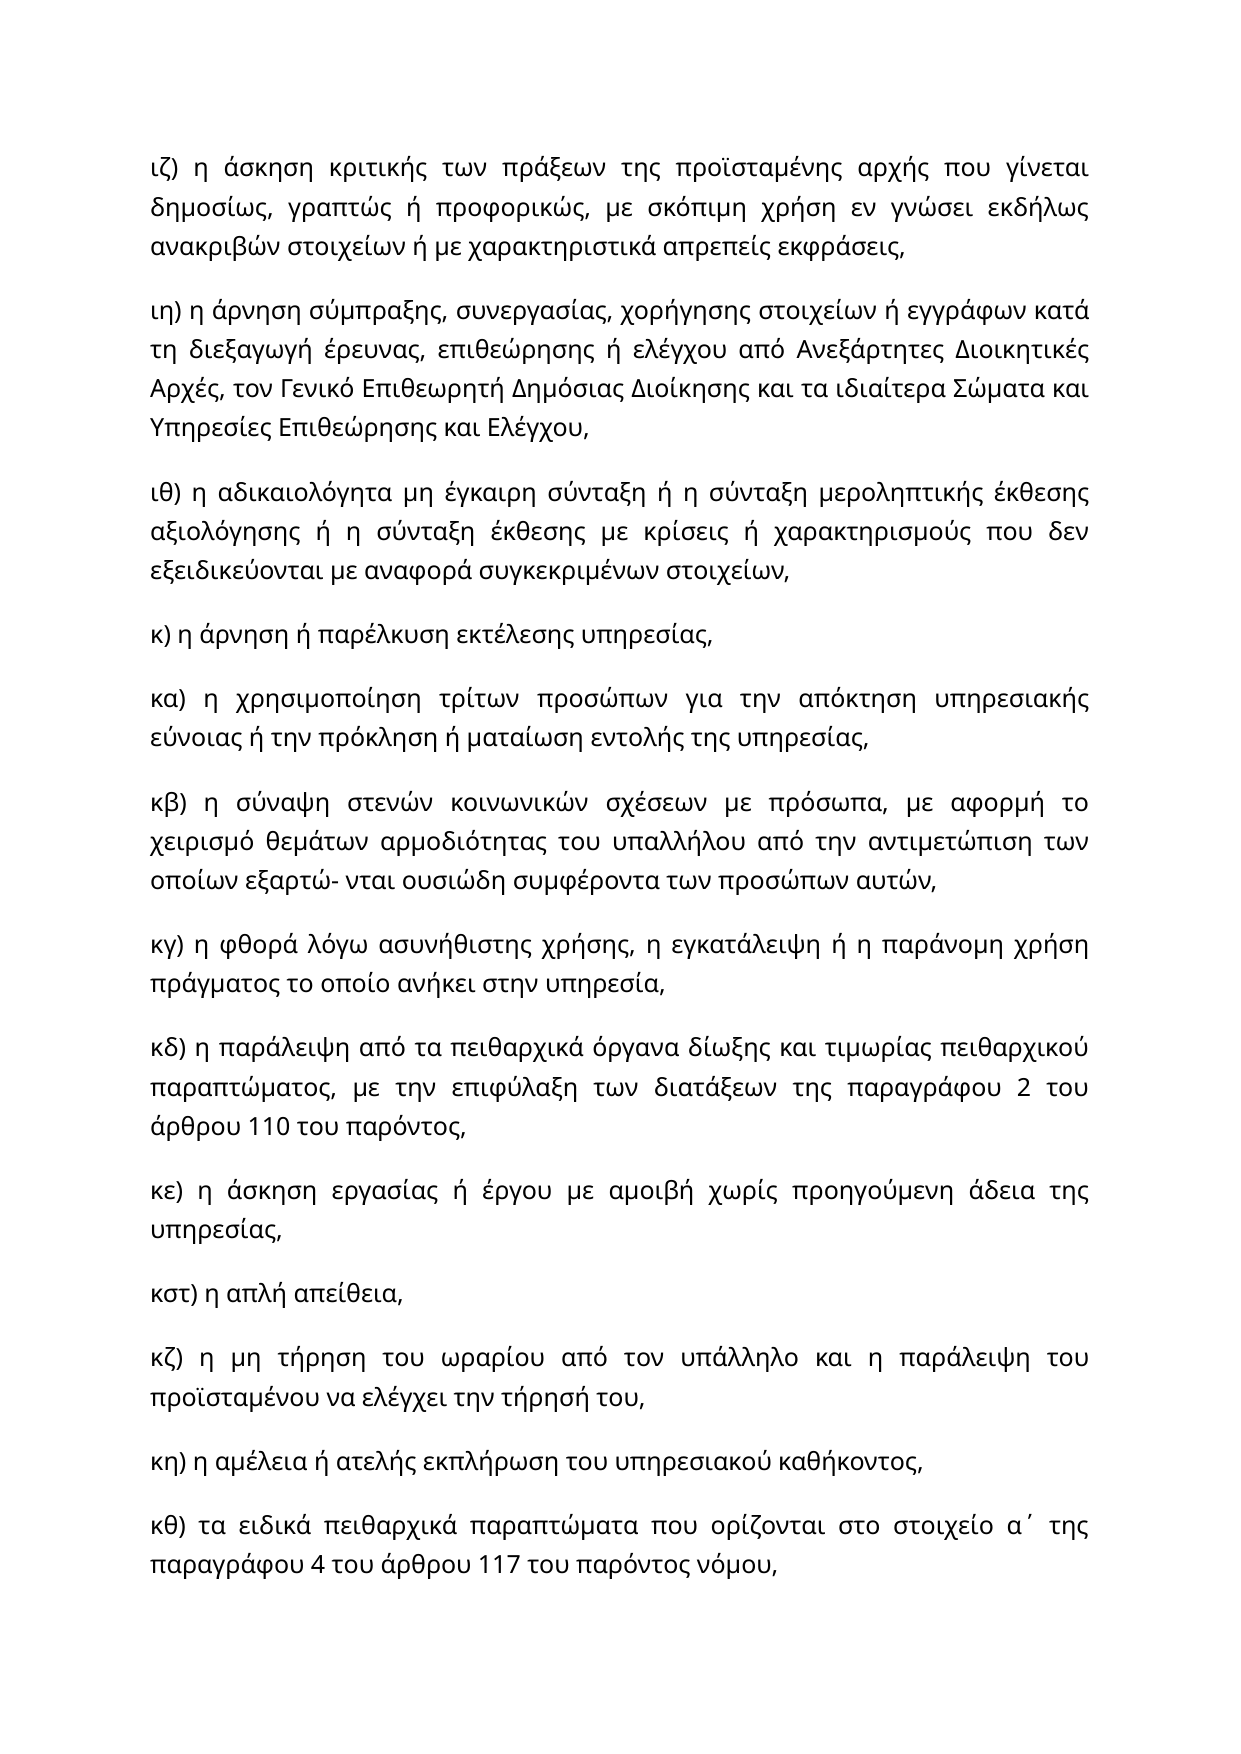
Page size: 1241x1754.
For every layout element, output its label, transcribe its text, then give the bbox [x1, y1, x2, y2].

text κη) η αμέλεια ή ατελής εκπλήρωση του υπηρεσιακού καθήκοντος, [150, 1443, 1090, 1477]
text κζ) η μη τήρηση του ωραρίου από τον υπάλληλο και η παράλειψη του προϊσταμένου να ελέγχει την τήρησή του, [150, 1340, 1090, 1413]
text κδ) η παράλειψη από τα πειθαρχικά όργανα δίωξης και τιμωρίας πειθαρχικού παραπτώματος, με την επιφύλαξη των διατάξεων της παραγράφου 2 του άρθρου 110 του παρόντος, [150, 1030, 1090, 1142]
text κθ) τα ειδικά πειθαρχικά παραπτώματα που ορίζονται στο στοιχείο α΄ της παραγράφου 4 του άρθρου 117 του παρόντος νόμου, [150, 1507, 1090, 1581]
text ιθ) η αδικαιολόγητα μη έγκαιρη σύνταξη ή η σύνταξη μεροληπτικής έκθεσης αξιολόγησης ή η σύνταξη έκθεσης με κρίσεις ή χαρακτηρισμούς που δεν εξειδικεύονται με αναφορά συγκεκριμένων στοιχείων, [150, 474, 1090, 587]
text κ) η άρνηση ή παρέλκυση εκτέλεσης υπηρεσίας, [150, 617, 1090, 651]
text κβ) η σύναψη στενών κοινωνικών σχέσεων με πρόσωπα, με αφορμή το χειρισμό θεμάτων αρμοδιότητας του υπαλλήλου από την αντιμετώπιση των οποίων εξαρτώ- νται ουσιώδη συμφέροντα των προσώπων αυτών, [150, 784, 1090, 897]
text κε) η άσκηση εργασίας ή έργου με αμοιβή χωρίς προηγούμενη άδεια της υπηρεσίας, [150, 1172, 1090, 1246]
text κστ) η απλή απείθεια, [150, 1276, 1090, 1310]
text κα) η χρησιμοποίηση τρίτων προσώπων για την απόκτηση υπηρεσιακής εύνοιας ή την πρόκληση ή ματαίωση εντολής της υπηρεσίας, [150, 681, 1090, 754]
text ιζ) η άσκηση κριτικής των πράξεων της προϊσταμένης αρχής που γίνεται δημοσίως, γραπτώς ή προφορικώς, με σκόπιμη χρήση εν γνώσει εκδήλως ανακριβών στοιχείων ή με χαρακτηριστικά απρεπείς εκφράσεις, [150, 150, 1090, 262]
text ιη) η άρνηση σύμπραξης, συνεργασίας, χορήγησης στοιχείων ή εγγράφων κατά τη διεξαγωγή έρευνας, επιθεώρησης ή ελέγχου από Ανεξάρτητες Διοικητικές Αρχές, τον Γενικό Επιθεωρητή Δημόσιας Διοίκησης και τα ιδιαίτερα Σώματα και Υπηρεσίες Επιθεώρησης και Ελέγχου, [150, 292, 1090, 444]
text κγ) η φθορά λόγω ασυνήθιστης χρήσης, η εγκατάλειψη ή η παράνομη χρήση πράγματος το οποίο ανήκει στην υπηρεσία, [150, 927, 1090, 1000]
